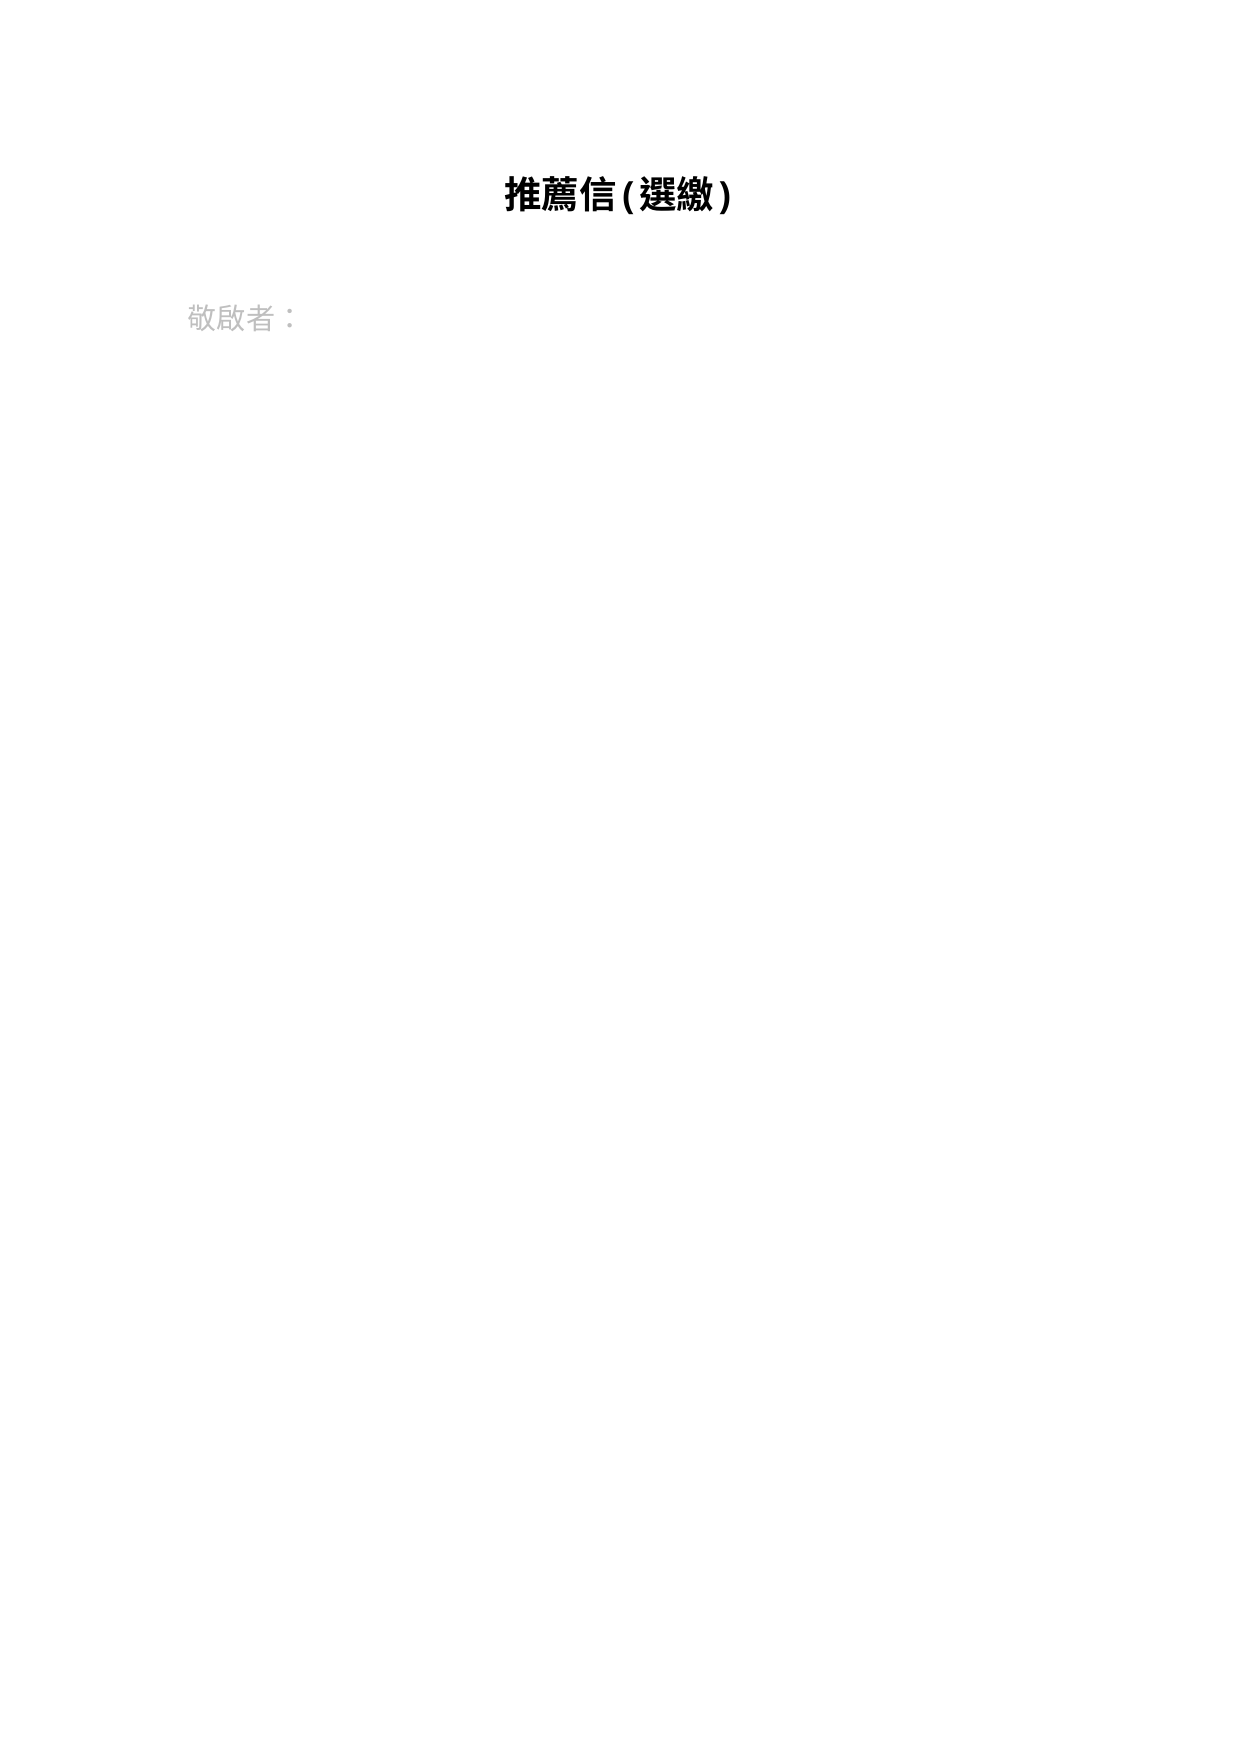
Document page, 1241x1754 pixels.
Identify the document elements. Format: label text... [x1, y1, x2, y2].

text 推薦信(選繳) [187, 150, 1053, 213]
text 敬啟者： [187, 275, 1053, 338]
